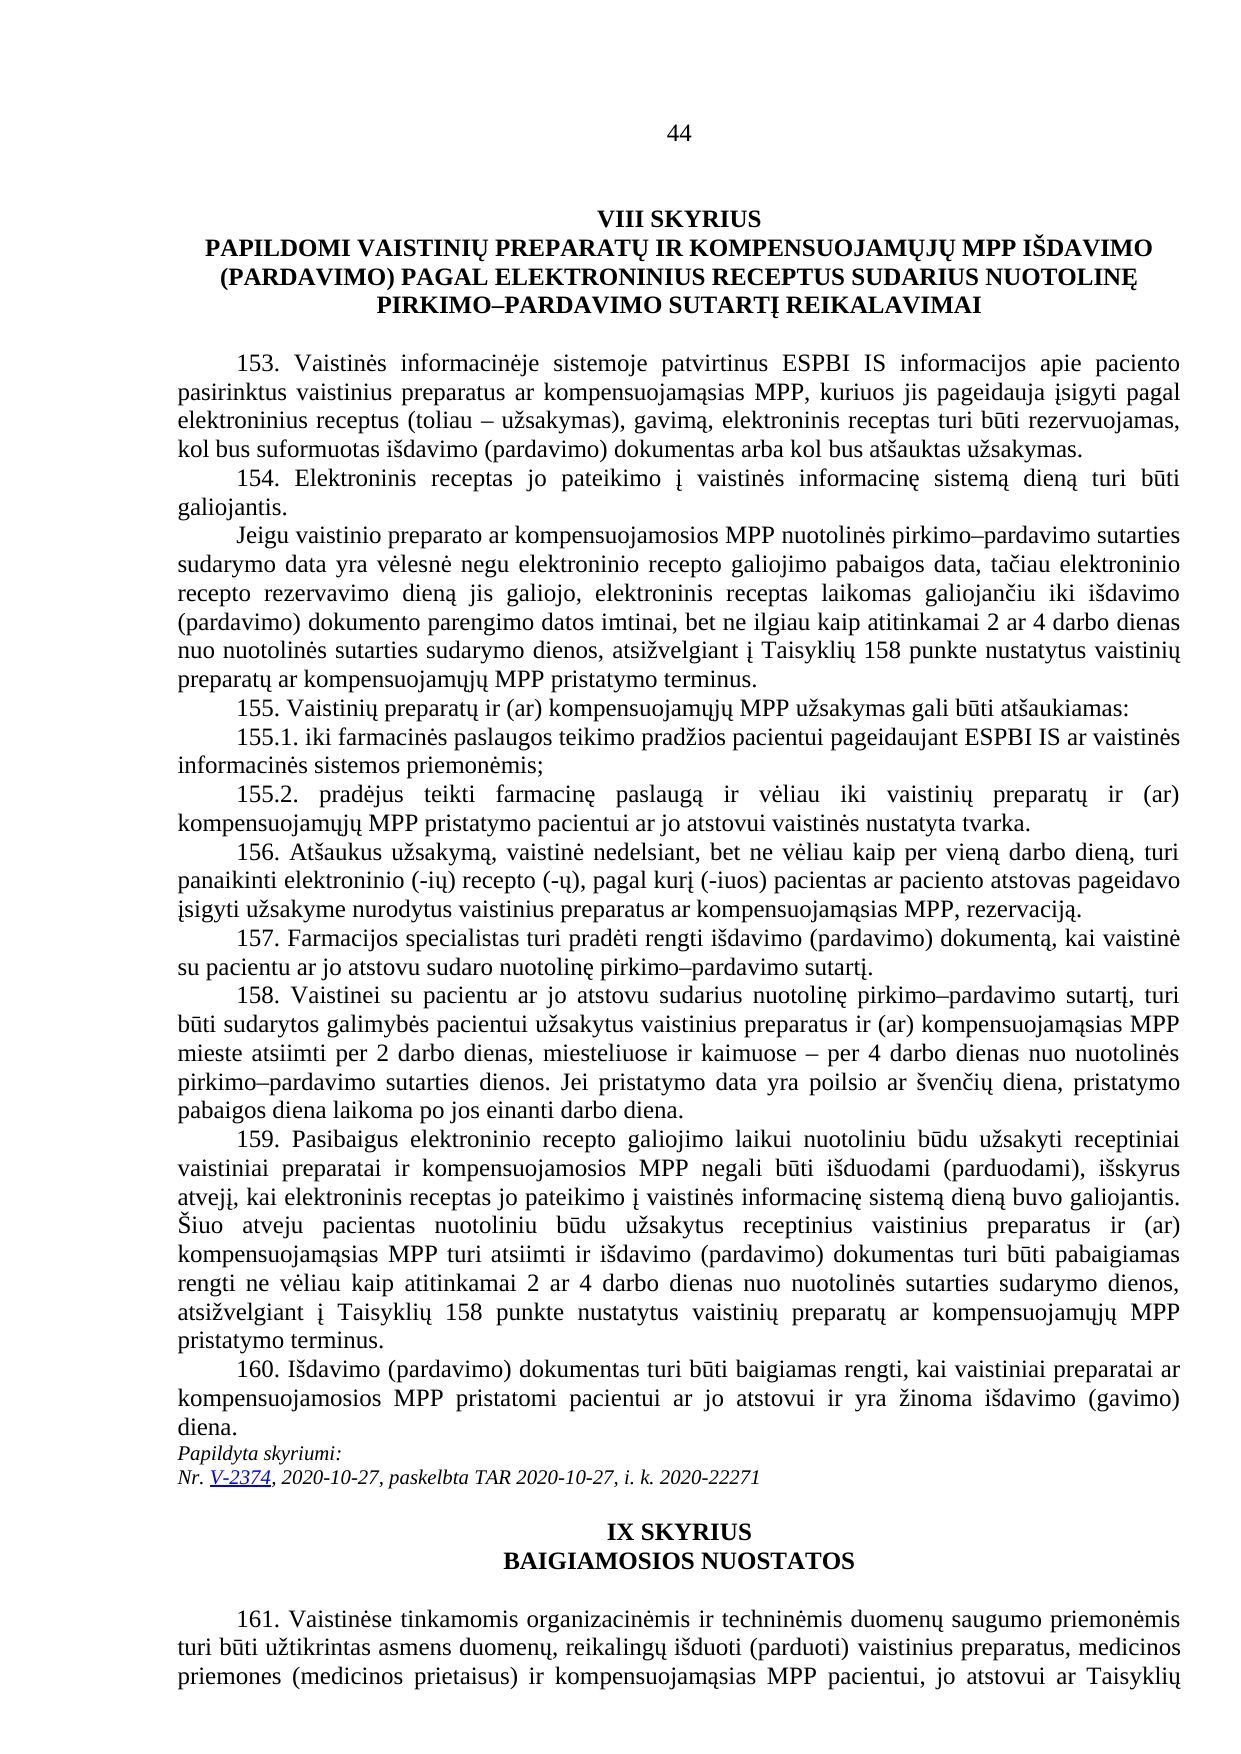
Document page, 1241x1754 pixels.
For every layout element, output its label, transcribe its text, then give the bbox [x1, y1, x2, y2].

text 159. Pasibaigus elektroninio recepto galiojimo laikui nuotoliniu būdu užsakyti receptiniai vaistiniai preparatai ir kompensuojamosios MPP negali būti išduodami (parduodami), išskyrus atvejį, kai elektroninis receptas jo pateikimo į vaistinės informacinę sistemą dieną buvo galiojantis. Šiuo atveju pacientas nuotoliniu būdu užsakytus receptinius vaistinius preparatus ir (ar) kompensuojamąsias MPP turi atsiimti ir išdavimo (pardavimo) dokumentas turi būti pabaigiamas rengti ne vėliau kaip atitinkamai 2 ar 4 darbo dienas nuo nuotolinės sutarties sudarymo dienos, atsižvelgiant į Taisyklių 158 punkte nustatytus vaistinių preparatų ar kompensuojamųjų MPP pristatymo terminus. [177, 1124, 1181, 1354]
text 155.2. pradėjus teikti farmacinę paslaugą ir vėliau iki vaistinių preparatų ir (ar) kompensuojamųjų MPP pristatymo pacientui ar jo atstovui vaistinės nustatyta tvarka. [177, 779, 1181, 837]
text 155.1. iki farmacinės paslaugos teikimo pradžios pacientui pageidaujant ESPBI IS ar vaistinės informacinės sistemos priemonėmis; [177, 722, 1181, 779]
text BAIGIAMOSIOS NUOSTATOS [177, 1546, 1181, 1575]
text PAPILDOMI VAISTINIŲ PREPARATŲ IR KOMPENSUOJAMŲJŲ MPP IŠDAVIMO (PARDAVIMO) PAGAL ELEKTRONINIUS RECEPTUS SUDARIUS NUOTOLINĘ PIRKIMO–PARDAVIMO SUTARTĮ REIKALAVIMAI [177, 233, 1181, 319]
text 153. Vaistinės informacinėje sistemoje patvirtinus ESPBI IS informacijos apie paciento pasirinktus vaistinius preparatus ar kompensuojamąsias MPP, kuriuos jis pageidauja įsigyti pagal elektroninius receptus (toliau – užsakymas), gavimą, elektroninis receptas turi būti rezervuojamas, kol bus suformuotas išdavimo (pardavimo) dokumentas arba kol bus atšauktas užsakymas. [177, 348, 1181, 463]
text 154. Elektroninis receptas jo pateikimo į vaistinės informacinę sistemą dieną turi būti galiojantis. [177, 463, 1181, 521]
text 160. Išdavimo (pardavimo) dokumentas turi būti baigiamas rengti, kai vaistiniai preparatai ar kompensuojamosios MPP pristatomi pacientui ar jo atstovui ir yra žinoma išdavimo (gavimo) diena. [177, 1354, 1181, 1441]
text VIII SKYRIUS [177, 204, 1181, 233]
text 161. Vaistinėse tinkamomis organizacinėmis ir techninėmis duomenų saugumo priemonėmis turi būti užtikrintas asmens duomenų, reikalingų išduoti (parduoti) vaistinius preparatus, medicinos priemones (medicinos prietaisus) ir kompensuojamąsias MPP pacientui, jo atstovui ar Taisyklių [177, 1604, 1181, 1690]
text Papildyta skyriumi: [177, 1441, 1181, 1465]
text 155. Vaistinių preparatų ir (ar) kompensuojamųjų MPP užsakymas gali būti atšaukiamas: [177, 693, 1181, 722]
text Jeigu vaistinio preparato ar kompensuojamosios MPP nuotolinės pirkimo–pardavimo sutarties sudarymo data yra vėlesnė negu elektroninio recepto galiojimo pabaigos data, tačiau elektroninio recepto rezervavimo dieną jis galiojo, elektroninis receptas laikomas galiojančiu iki išdavimo (pardavimo) dokumento parengimo datos imtinai, bet ne ilgiau kaip atitinkamai 2 ar 4 darbo dienas nuo nuotolinės sutarties sudarymo dienos, atsižvelgiant į Taisyklių 158 punkte nustatytus vaistinių preparatų ar kompensuojamųjų MPP pristatymo terminus. [177, 521, 1181, 693]
text IX SKYRIUS [177, 1517, 1181, 1546]
text 157. Farmacijos specialistas turi pradėti rengti išdavimo (pardavimo) dokumentą, kai vaistinė su pacientu ar jo atstovu sudaro nuotolinę pirkimo–pardavimo sutartį. [177, 923, 1181, 981]
text 158. Vaistinei su pacientu ar jo atstovu sudarius nuotolinę pirkimo–pardavimo sutartį, turi būti sudarytos galimybės pacientui užsakytus vaistinius preparatus ir (ar) kompensuojamąsias MPP mieste atsiimti per 2 darbo dienas, miesteliuose ir kaimuose – per 4 darbo dienas nuo nuotolinės pirkimo–pardavimo sutarties dienos. Jei pristatymo data yra poilsio ar švenčių diena, pristatymo pabaigos diena laikoma po jos einanti darbo diena. [177, 981, 1181, 1124]
text 156. Atšaukus užsakymą, vaistinė nedelsiant, bet ne vėliau kaip per vieną darbo dieną, turi panaikinti elektroninio (-ių) recepto (-ų), pagal kurį (-iuos) pacientas ar paciento atstovas pageidavo įsigyti užsakyme nurodytus vaistinius preparatus ar kompensuojamąsias MPP, rezervaciją. [177, 837, 1181, 923]
text Nr. V-2374, 2020-10-27, paskelbta TAR 2020-10-27, i. k. 2020-22271 [177, 1465, 1181, 1489]
